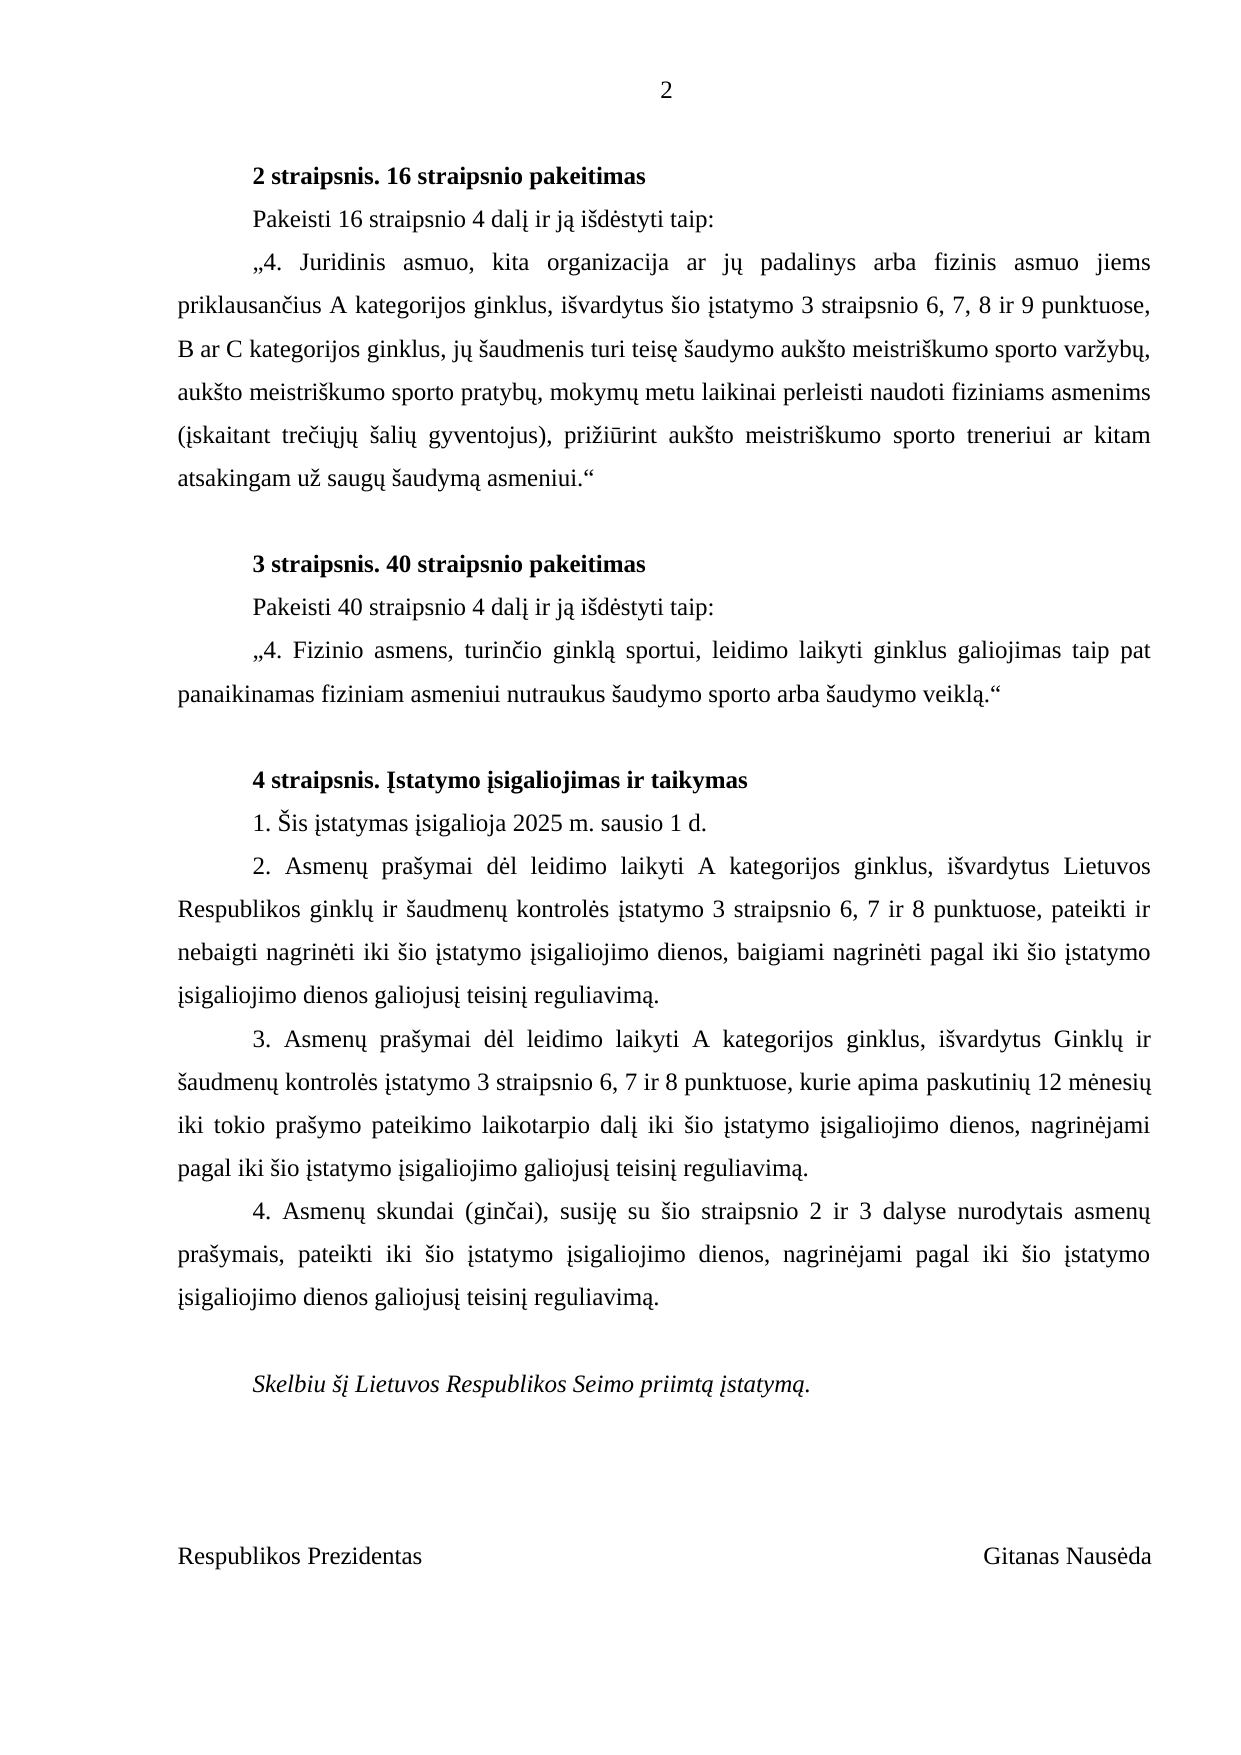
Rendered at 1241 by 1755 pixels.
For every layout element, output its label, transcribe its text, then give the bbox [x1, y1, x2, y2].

text „4. Fizinio asmens, turinčio ginklą sportui, leidimo laikyti ginklus galiojimas taip pat panaikinamas fiziniam asmeniui nutraukus šaudymo sporto arba šaudymo veiklą.“ [177, 636, 1152, 707]
text 4 straipsnis. Įstatymo įsigaliojimas ir taikymas [177, 765, 1152, 794]
text „4. Juridinis asmuo, kita organizacija ar jų padalinys arba fizinis asmuo jiems priklausančius A kategorijos ginklus, išvardytus šio įstatymo 3 straipsnio 6, 7, 8 ir 9 punktuose, B ar C kategorijos ginklus, jų šaudmenis turi teisę šaudymo aukšto meistriškumo sporto varžybų, aukšto meistriškumo sporto pratybų, mokymų metu laikinai perleisti naudoti fiziniams asmenims (įskaitant trečiųjų šalių gyventojus), prižiūrint aukšto meistriškumo sporto treneriui ar kitam atsakingam už saugų šaudymą asmeniui.“ [177, 247, 1152, 492]
text Respublikos Prezidentas Gitanas Nausėda [177, 1541, 1152, 1570]
text 3 straipsnis. 40 straipsnio pakeitimas [177, 549, 1152, 578]
text 3. Asmenų prašymai dėl leidimo laikyti A kategorijos ginklus, išvardytus Ginklų ir šaudmenų kontrolės įstatymo 3 straipsnio 6, 7 ir 8 punktuose, kurie apima paskutinių 12 mėnesių iki tokio prašymo pateikimo laikotarpio dalį iki šio įstatymo įsigaliojimo dienos, nagrinėjami pagal iki šio įstatymo įsigaliojimo galiojusį teisinį reguliavimą. [177, 1024, 1152, 1182]
text 4. Asmenų skundai (ginčai), susiję su šio straipsnio 2 ir 3 dalyse nurodytais asmenų prašymais, pateikti iki šio įstatymo įsigaliojimo dienos, nagrinėjami pagal iki šio įstatymo įsigaliojimo dienos galiojusį teisinį reguliavimą. [177, 1196, 1152, 1311]
text Skelbiu šį Lietuvos Respublikos Seimo priimtą įstatymą. [177, 1369, 1152, 1397]
text Pakeisti 40 straipsnio 4 dalį ir ją išdėstyti taip: [177, 592, 1152, 621]
text 1. Šis įstatymas įsigalioja 2025 m. sausio 1 d. [177, 808, 1152, 837]
text Pakeisti 16 straipsnio 4 dalį ir ją išdėstyti taip: [177, 204, 1152, 233]
text 2 straipsnis. 16 straipsnio pakeitimas [177, 161, 1152, 190]
text 2. Asmenų prašymai dėl leidimo laikyti A kategorijos ginklus, išvardytus Lietuvos Respublikos ginklų ir šaudmenų kontrolės įstatymo 3 straipsnio 6, 7 ir 8 punktuose, pateikti ir nebaigti nagrinėti iki šio įstatymo įsigaliojimo dienos, baigiami nagrinėti pagal iki šio įstatymo įsigaliojimo dienos galiojusį teisinį reguliavimą. [177, 851, 1152, 1009]
